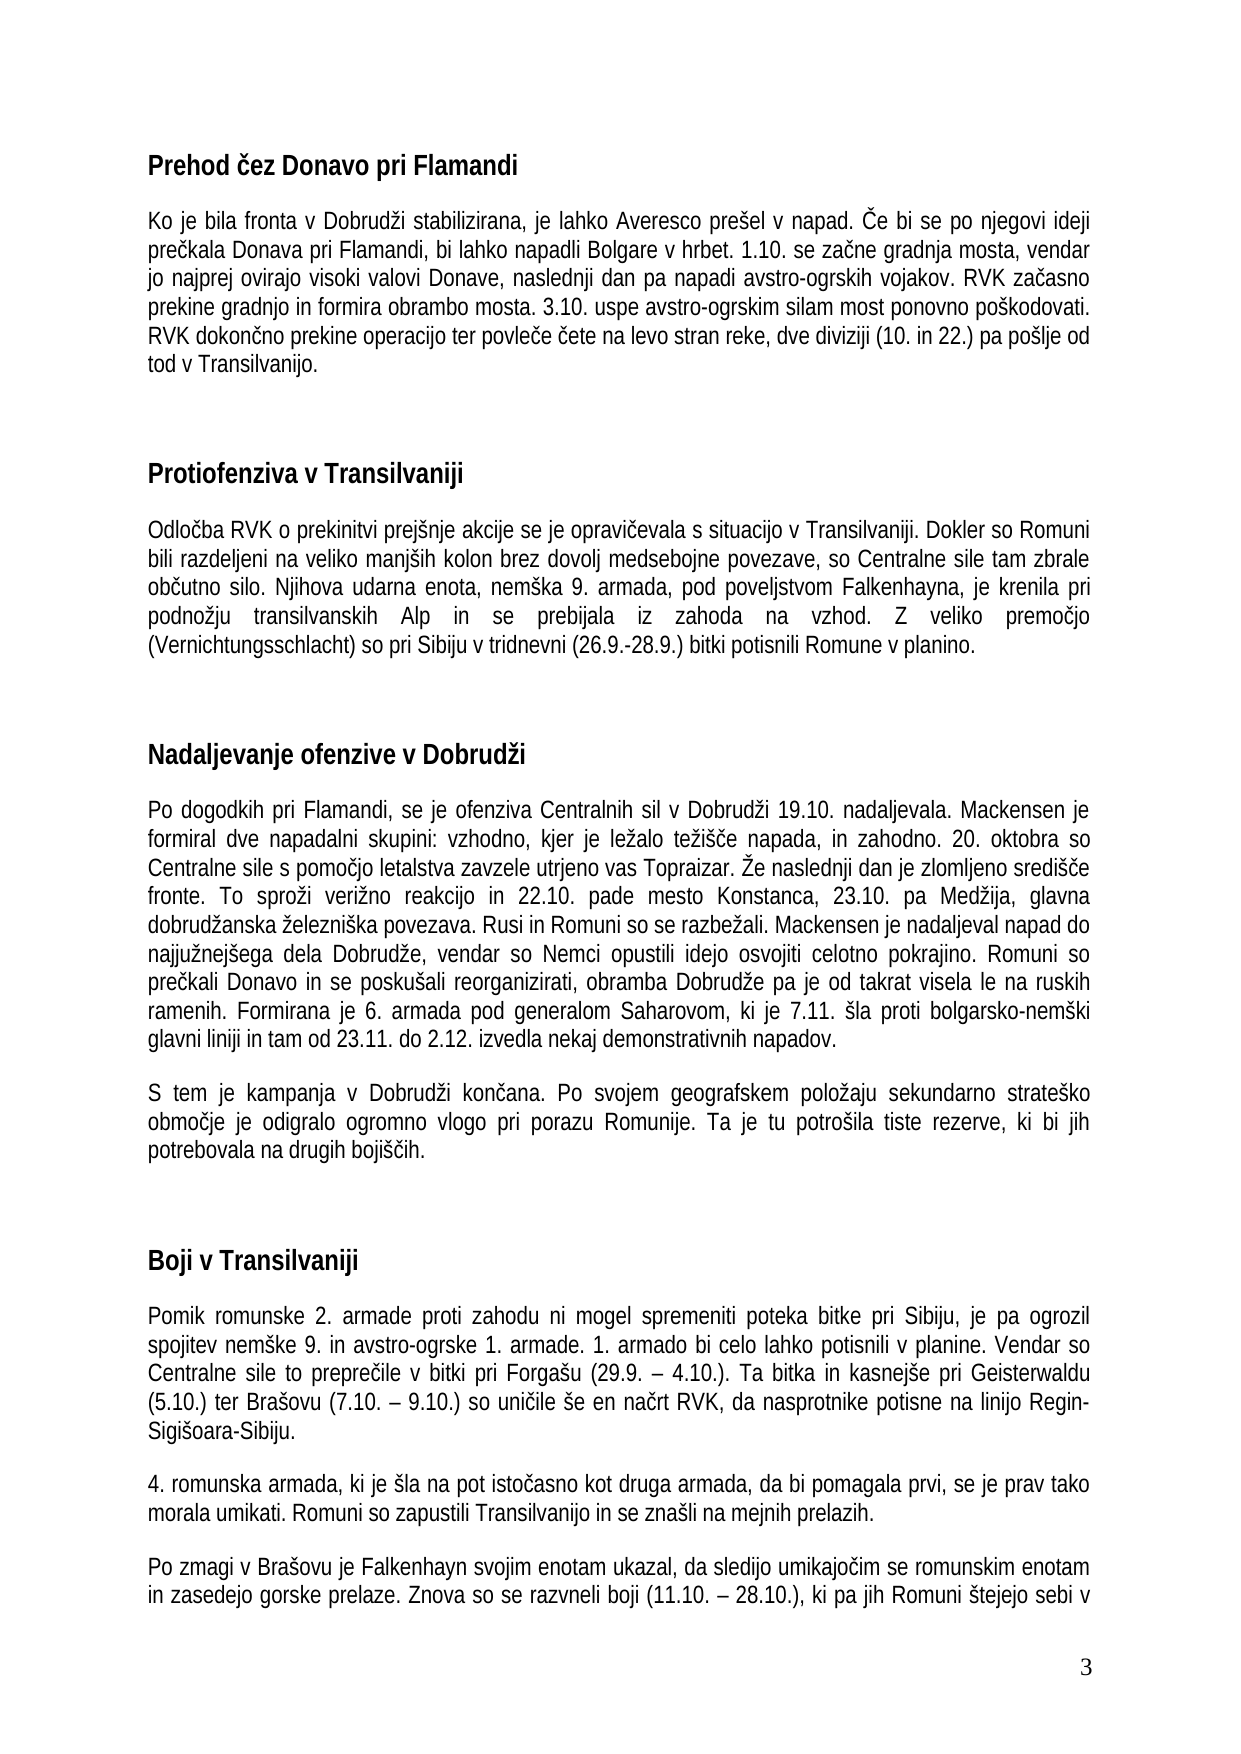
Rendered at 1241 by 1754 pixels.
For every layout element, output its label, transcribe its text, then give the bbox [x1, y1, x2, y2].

text Ko je bila fronta v Dobrudži stabilizirana, je lahko Averesco prešel v napad. Če bi se po njegovi ideji prečkala Donava pri Flamandi, bi lahko napadli Bolgare v hrbet. 1.10. se začne gradnja mosta, vendar jo najprej ovirajo visoki valovi Donave, naslednji dan pa napadi avstro-ogrskih vojakov. RVK začasno prekine gradnjo in formira obrambo mosta. 3.10. uspe avstro-ogrskim silam most ponovno poškodovati. RVK dokončno prekine operacijo ter povleče čete na levo stran reke, dve diviziji (10. in 22.) pa pošlje od tod v Transilvanijo. [148, 206, 1093, 378]
text Odločba RVK o prekinitvi prejšnje akcije se je opravičevala s situacijo v Transilvaniji. Dokler so Romuni bili razdeljeni na veliko manjših kolon brez dovolj medsebojne povezave, so Centralne sile tam zbrale občutno silo. Njihova udarna enota, nemška 9. armada, pod poveljstvom Falkenhayna, je krenila pri podnožju transilvanskih Alp in se prebijala iz zahoda na vzhod. Z veliko premočjo (Vernichtungsschlacht) so pri Sibiju v tridnevni (26.9.-28.9.) bitki potisnili Romune v planino. [148, 515, 1093, 658]
text S tem je kampanja v Dobrudži končana. Po svojem geografskem položaju sekundarno strateško območje je odigralo ogromno vlogo pri porazu Romunije. Ta je tu potrošila tiste rezerve, ki bi jih potrebovala na drugih bojiščih. [148, 1078, 1093, 1164]
subtitle Boji v Transilvaniji [148, 1243, 1093, 1276]
text Po dogodkih pri Flamandi, se je ofenziva Centralnih sil v Dobrudži 19.10. nadaljevala. Mackensen je formiral dve napadalni skupini: vzhodno, kjer je ležalo težišče napada, in zahodno. 20. oktobra so Centralne sile s pomočjo letalstva zavzele utrjeno vas Topraizar. Že naslednji dan je zlomljeno središče fronte. To sproži verižno reakcijo in 22.10. pade mesto Konstanca, 23.10. pa Medžija, glavna dobrudžanska železniška povezava. Rusi in Romuni so se razbežali. Mackensen je nadaljeval napad do najjužnejšega dela Dobrudže, vendar so Nemci opustili idejo osvojiti celotno pokrajino. Romuni so prečkali Donavo in se poskušali reorganizirati, obramba Dobrudže pa je od takrat visela le na ruskih ramenih. Formirana je 6. armada pod generalom Saharovom, ki je 7.11. šla proti bolgarsko-nemški glavni liniji in tam od 23.11. do 2.12. izvedla nekaj demonstrativnih napadov. [148, 795, 1093, 1053]
text Pomik romunske 2. armade proti zahodu ni mogel spremeniti poteka bitke pri Sibiju, je pa ogrozil spojitev nemške 9. in avstro-ogrske 1. armade. 1. armado bi celo lahko potisnili v planine. Vendar so Centralne sile to preprečile v bitki pri Forgašu (29.9. – 4.10.). Ta bitka in kasnejše pri Geisterwaldu (5.10.) ter Brašovu (7.10. – 9.10.) so uničile še en načrt RVK, da nasprotnike potisne na linijo Regin-Sigišoara-Sibiju. [148, 1301, 1093, 1444]
text Po zmagi v Brašovu je Falkenhayn svojim enotam ukazal, da sledijo umikajočim se romunskim enotam in zasedejo gorske prelaze. Znova so se razvneli boji (11.10. – 28.10.), ki pa jih Romuni štejejo sebi v [148, 1552, 1093, 1609]
subtitle Protiofenziva v Transilvaniji [148, 457, 1093, 490]
text 4. romunska armada, ki je šla na pot istočasno kot druga armada, da bi pomagala prvi, se je prav tako morala umikati. Romuni so zapustili Transilvanijo in se znašli na mejnih prelazih. [148, 1469, 1093, 1527]
subtitle Prehod čez Donavo pri Flamandi [148, 148, 1093, 181]
subtitle Nadaljevanje ofenzive v Dobrudži [148, 737, 1093, 770]
